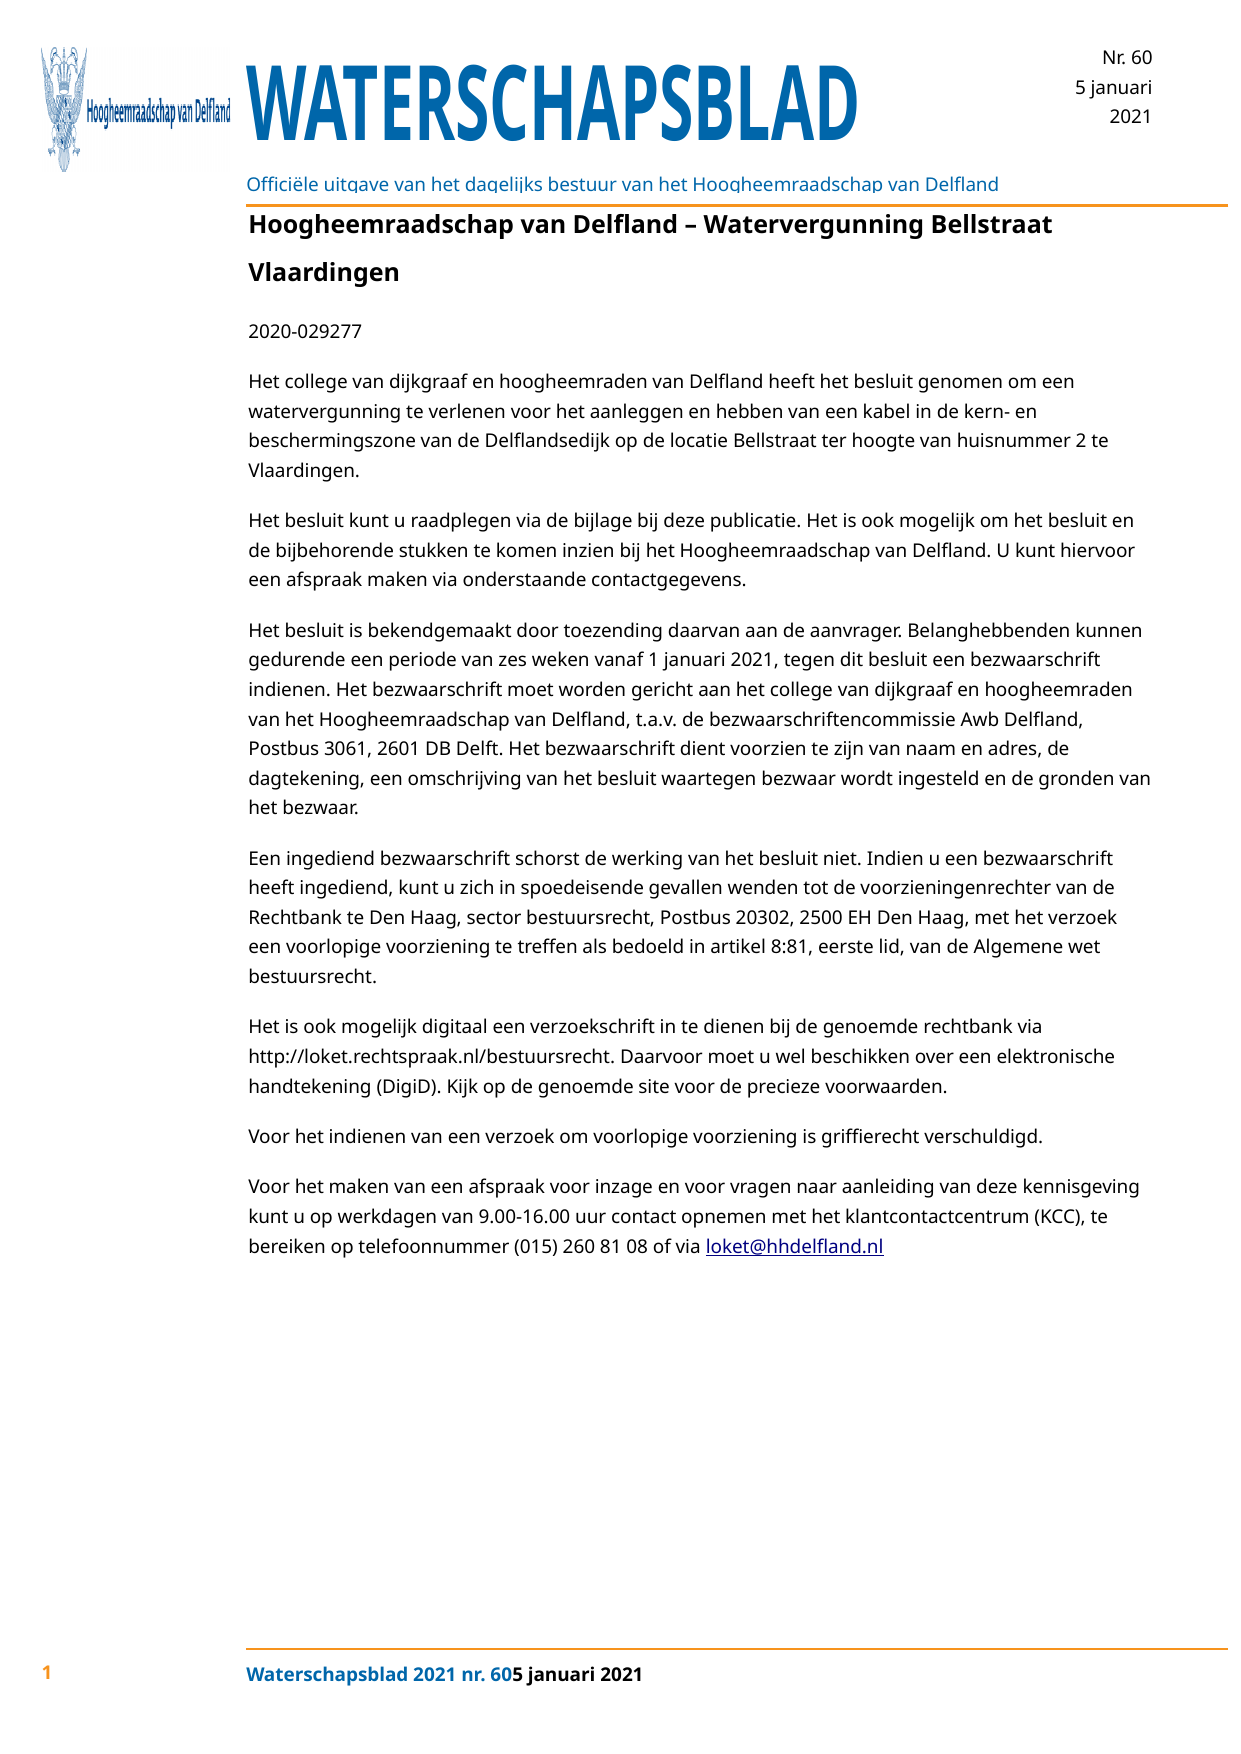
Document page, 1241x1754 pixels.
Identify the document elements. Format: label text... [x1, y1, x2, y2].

text Het besluit kunt u raadplegen via de bijlage bij deze publicatie. Het is ook mogelijk om het besluit en de bijbehorende stukken te komen inzien bij het Hoogheemraadschap van Delfland. U kunt hiervoor een afspraak maken via onderstaande contactgegevens. [248, 507, 1152, 592]
text Het besluit is bekendgemaakt door toezending daarvan aan de aanvrager. Belanghebbenden kunnen gedurende een periode van zes weken vanaf 1 januari 2021, tegen dit besluit een bezwaarschrift indienen. Het bezwaarschrift moet worden gericht aan het college van dijkgraaf en hoogheemraden van het Hoogheemraadschap van Delfland, t.a.v. de bezwaarschriftencommissie Awb Delfland, Postbus 3061, 2601 DB Delft. Het bezwaarschrift dient voorzien te zijn van naam en adres, de dagtekening, een omschrijving van het besluit waartegen bezwaar wordt ingesteld en de gronden van het bezwaar. [248, 617, 1152, 820]
text Voor het maken van een afspraak voor inzage en voor vragen naar aanleiding van deze kennisgeving kunt u op werkdagen van 9.00-16.00 uur contact opnemen met het klantcontactcentrum (KCC), te bereiken op telefoonnummer (015) 260 81 08 of via loket@hhdelfland.nl [248, 1174, 1152, 1259]
text 2020-029277 [248, 318, 1152, 344]
picture [41, 47, 231, 172]
text Voor het indienen van een verzoek om voorlopige voorziening is griffierecht verschuldigd. [248, 1123, 1152, 1149]
text Hoogheemraadschap van Delfland – Watervergunning Bellstraat Vlaardingen [248, 207, 1152, 288]
text Het college van dijkgraaf en hoogheemraden van Delfland heeft het besluit genomen om een watervergunning te verlenen voor het aanleggen en hebben van een kabel in de kern- en beschermingszone van de Delflandsedijk op de locatie Bellstraat ter hoogte van huisnummer 2 te Vlaardingen. [248, 368, 1152, 483]
text Het is ook mogelijk digitaal een verzoekschrift in te dienen bij de genoemde rechtbank via http://loket.rechtspraak.nl/bestuursrecht. Daarvoor moet u wel beschikken over een elektronische handtekening (DigiD). Kijk op de genoemde site voor de precieze voorwaarden. [248, 1014, 1152, 1099]
text Een ingediend bezwaarschrift schorst de werking van het besluit niet. Indien u een bezwaarschrift heeft ingediend, kunt u zich in spoedeisende gevallen wenden tot de voorzieningenrechter van de Rechtbank te Den Haag, sector bestuursrecht, Postbus 20302, 2500 EH Den Haag, met het verzoek een voorlopige voorziening te treffen als bedoeld in artikel 8:81, eerste lid, van de Algemene wet bestuursrecht. [248, 845, 1152, 989]
